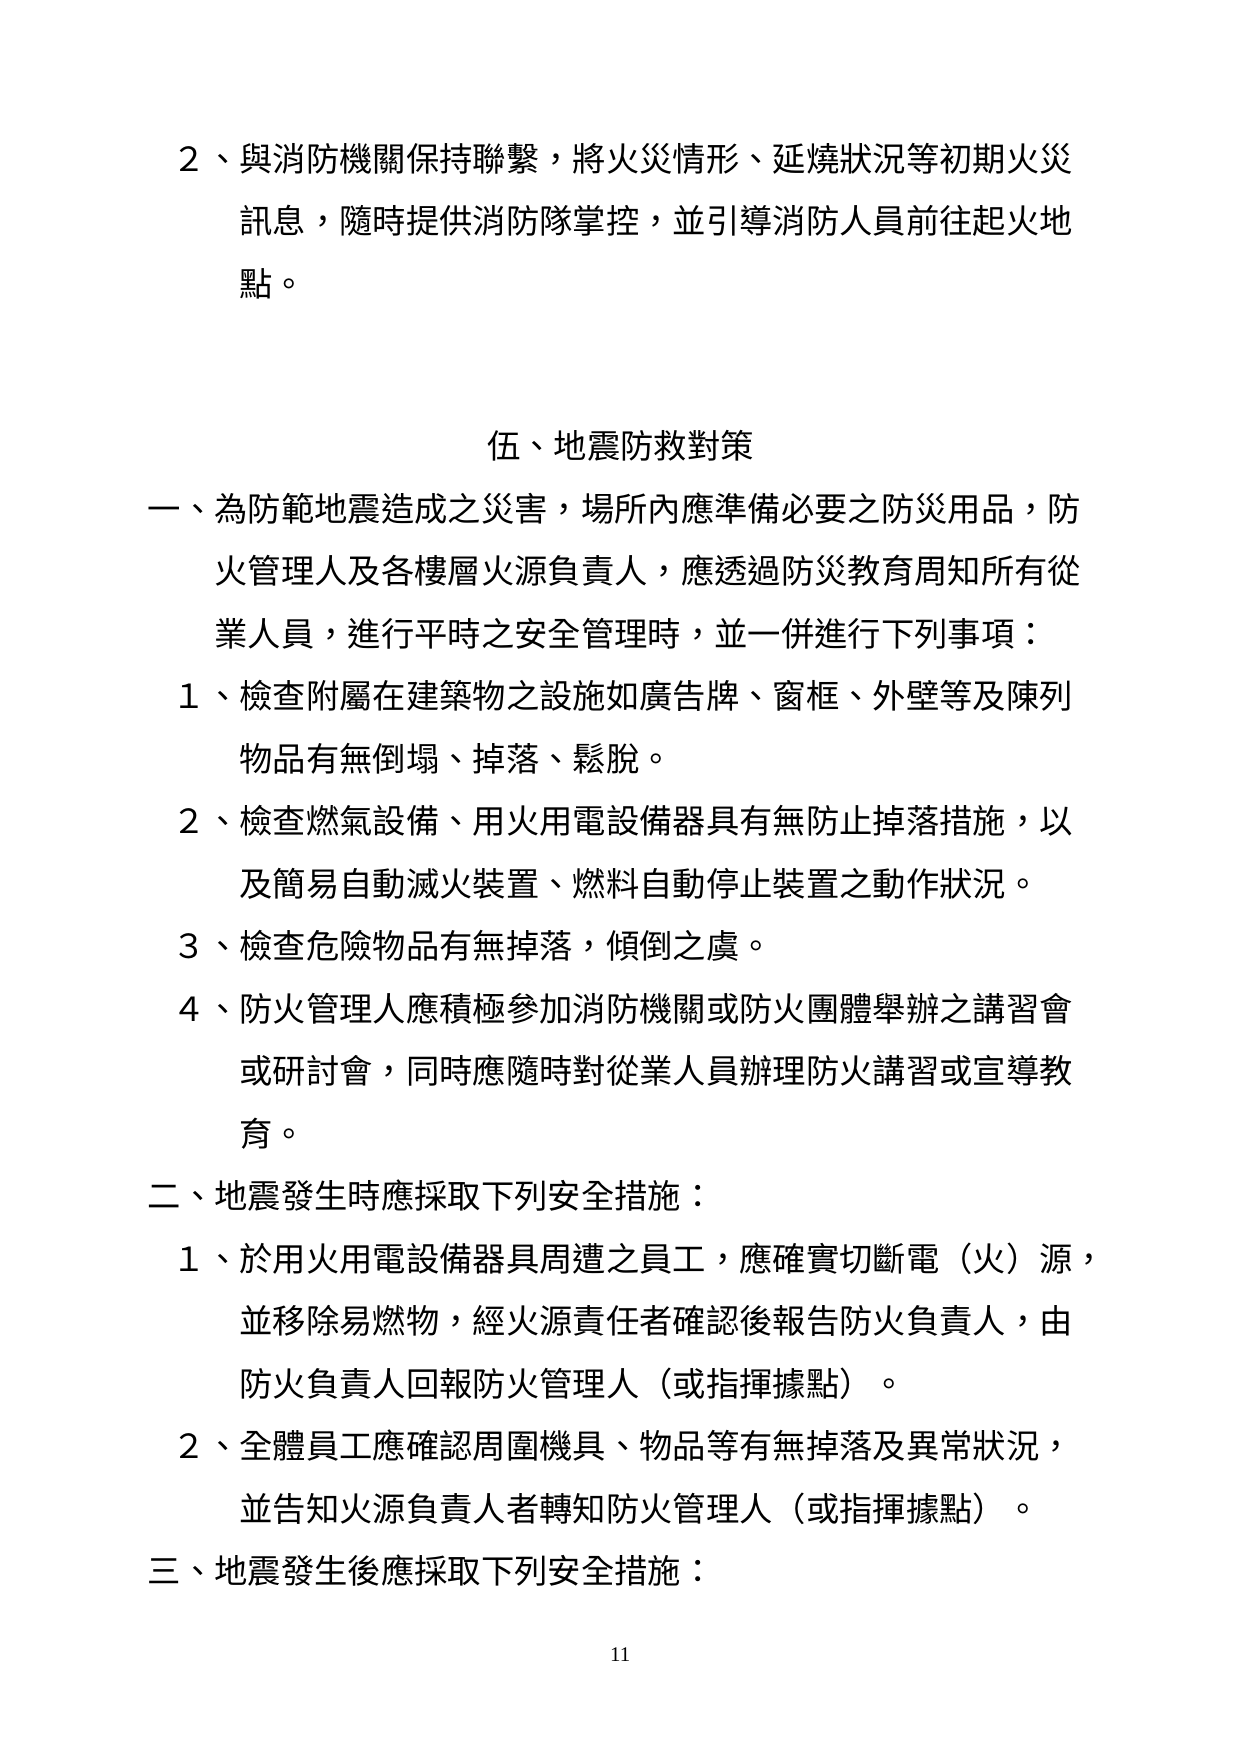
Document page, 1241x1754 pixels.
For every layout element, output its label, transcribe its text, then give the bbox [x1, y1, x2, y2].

text ２、檢查燃氣設備、用火用電設備器具有無防止掉落措施，以及簡易自動滅火裝置、燃料自動停止裝置之動作狀況。 [173, 778, 1092, 903]
text ２、與消防機關保持聯繫，將火災情形、延燒狀況等初期火災訊息，隨時提供消防隊掌控，並引導消防人員前往起火地點。 [173, 115, 1092, 303]
text ４、防火管理人應積極參加消防機關或防火團體舉辦之講習會或研討會，同時應隨時對從業人員辦理防火講習或宣導教育。 [173, 965, 1092, 1153]
text 三、地震發生後應採取下列安全措施： [148, 1528, 1092, 1590]
text ２、全體員工應確認周圍機具、物品等有無掉落及異常狀況，並告知火源負責人者轉知防火管理人（或指揮據點）。 [173, 1403, 1092, 1528]
text 伍、地震防救對策 [148, 403, 1092, 465]
text 二、地震發生時應採取下列安全措施： [148, 1153, 1092, 1215]
text ３、檢查危險物品有無掉落，傾倒之虞。 [173, 903, 1092, 965]
text １、於用火用電設備器具周遭之員工，應確實切斷電（火）源，並移除易燃物，經火源責任者確認後報告防火負責人，由防火負責人回報防火管理人（或指揮據點）。 [173, 1215, 1092, 1403]
text １、檢查附屬在建築物之設施如廣告牌、窗框、外壁等及陳列物品有無倒塌、掉落、鬆脫。 [173, 653, 1092, 778]
text 一、為防範地震造成之災害，場所內應準備必要之防災用品，防火管理人及各樓層火源負責人，應透過防災教育周知所有從業人員，進行平時之安全管理時，並一併進行下列事項： [148, 465, 1092, 653]
